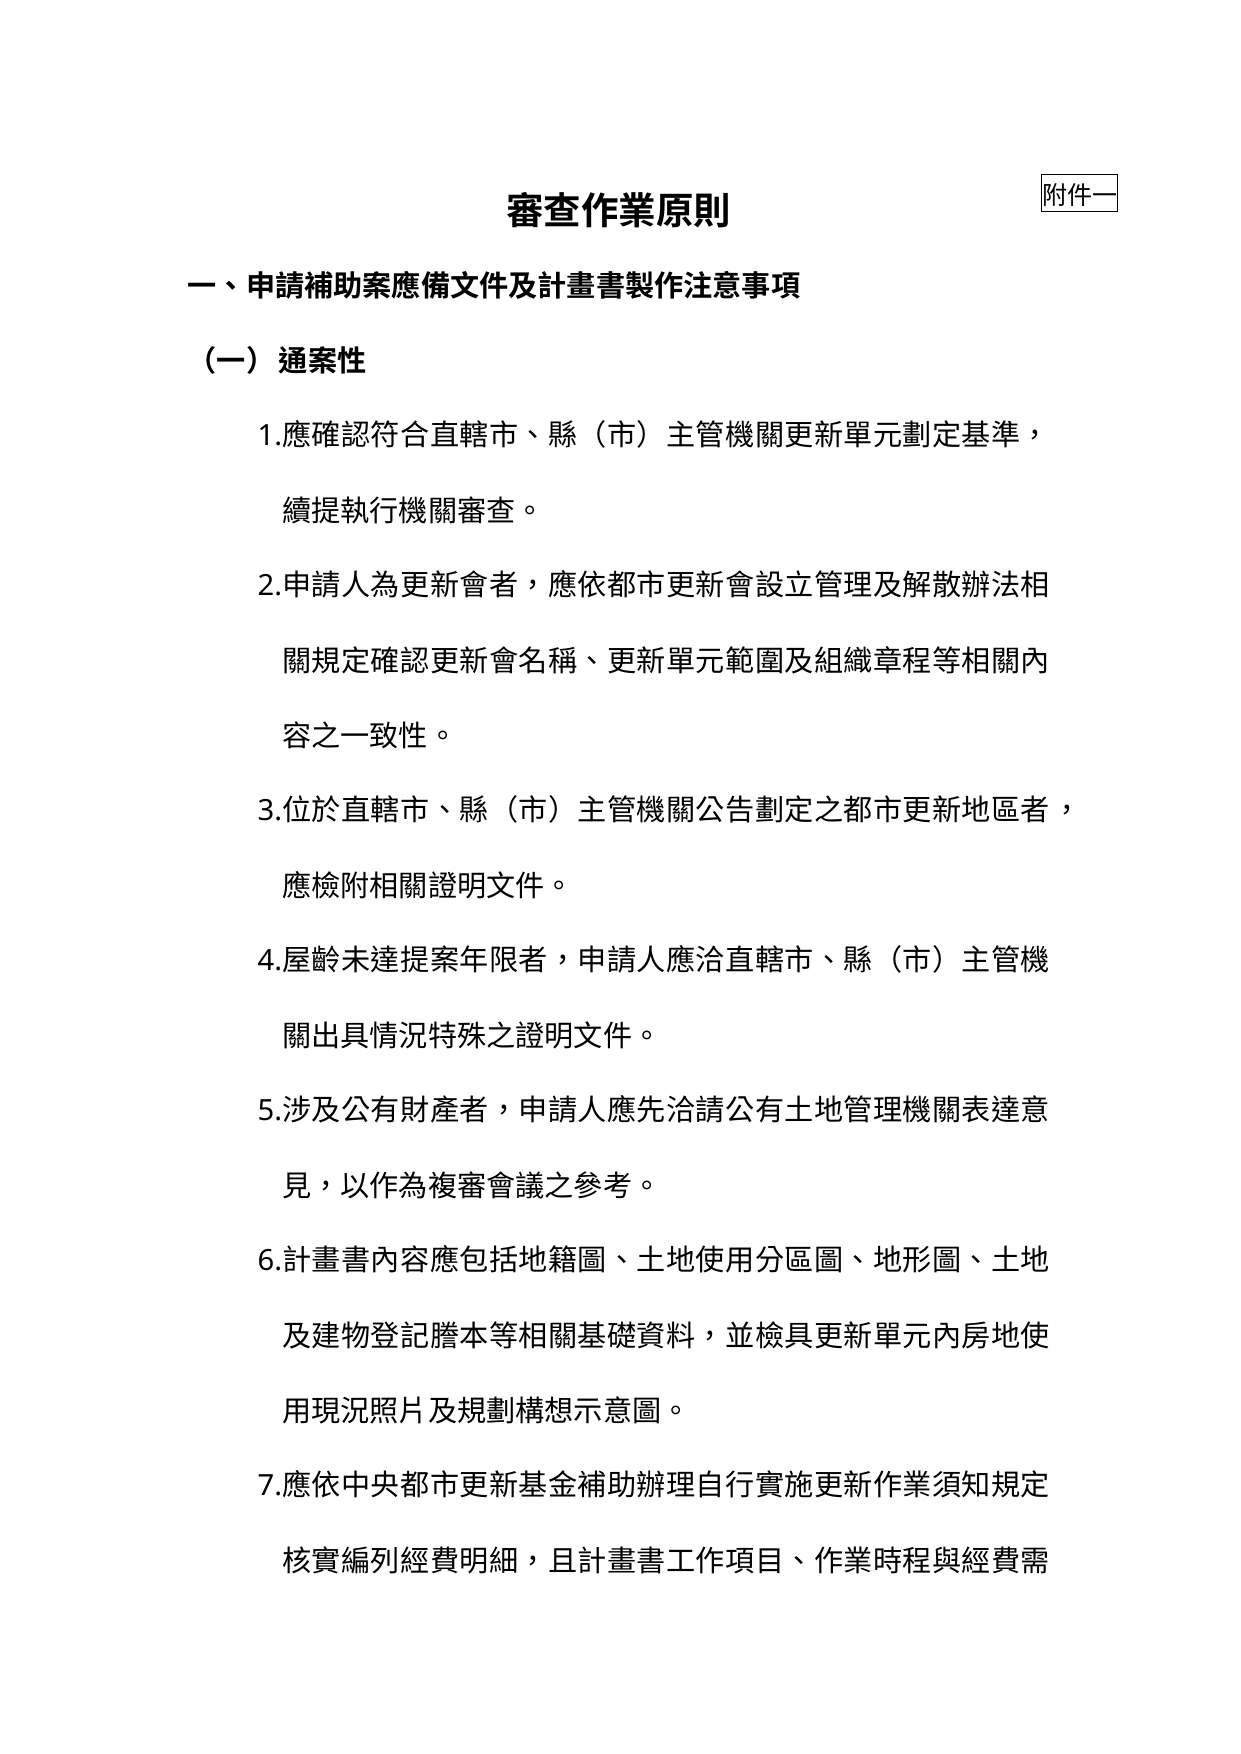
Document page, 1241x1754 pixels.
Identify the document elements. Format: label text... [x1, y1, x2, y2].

subtitle 應依中央都市更新基金補助辦理自行實施更新作業須知規定核實編列經費明細，且計畫書工作項目、作業時程與經費需求等前後資料應有其一致性。 [282, 1439, 1053, 1589]
subtitle 應確認符合直轄市、縣（市）主管機關更新單元劃定基準，續提執行機關審查。 [282, 389, 1053, 539]
subtitle 屋齡未達提案年限者，申請人應洽直轄市、縣（市）主管機關出具情況特殊之證明文件。 [282, 914, 1053, 1064]
subtitle 位於直轄市、縣（市）主管機關公告劃定之都市更新地區者，應檢附相關證明文件。 [282, 764, 1053, 914]
subtitle 計畫書內容應包括地籍圖、土地使用分區圖、地形圖、土地及建物登記謄本等相關基礎資料，並檢具更新單元內房地使用現況照片及規劃構想示意圖。 [282, 1214, 1053, 1439]
text 附件一 [1042, 175, 1117, 211]
list 通案性 [187, 314, 1053, 389]
text 一、申請補助案應備文件及計畫書製作注意事項 [187, 239, 1053, 314]
subtitle 涉及公有財產者，申請人應先洽請公有土地管理機關表達意見，以作為複審會議之參考。 [282, 1064, 1053, 1214]
subtitle 申請人為更新會者，應依都市更新會設立管理及解散辦法相關規定確認更新會名稱、更新單元範圍及組織章程等相關內容之一致性。 [282, 539, 1053, 764]
text 審查作業原則 [169, 164, 1069, 239]
text [1118, 174, 1132, 212]
text [1027, 174, 1041, 212]
